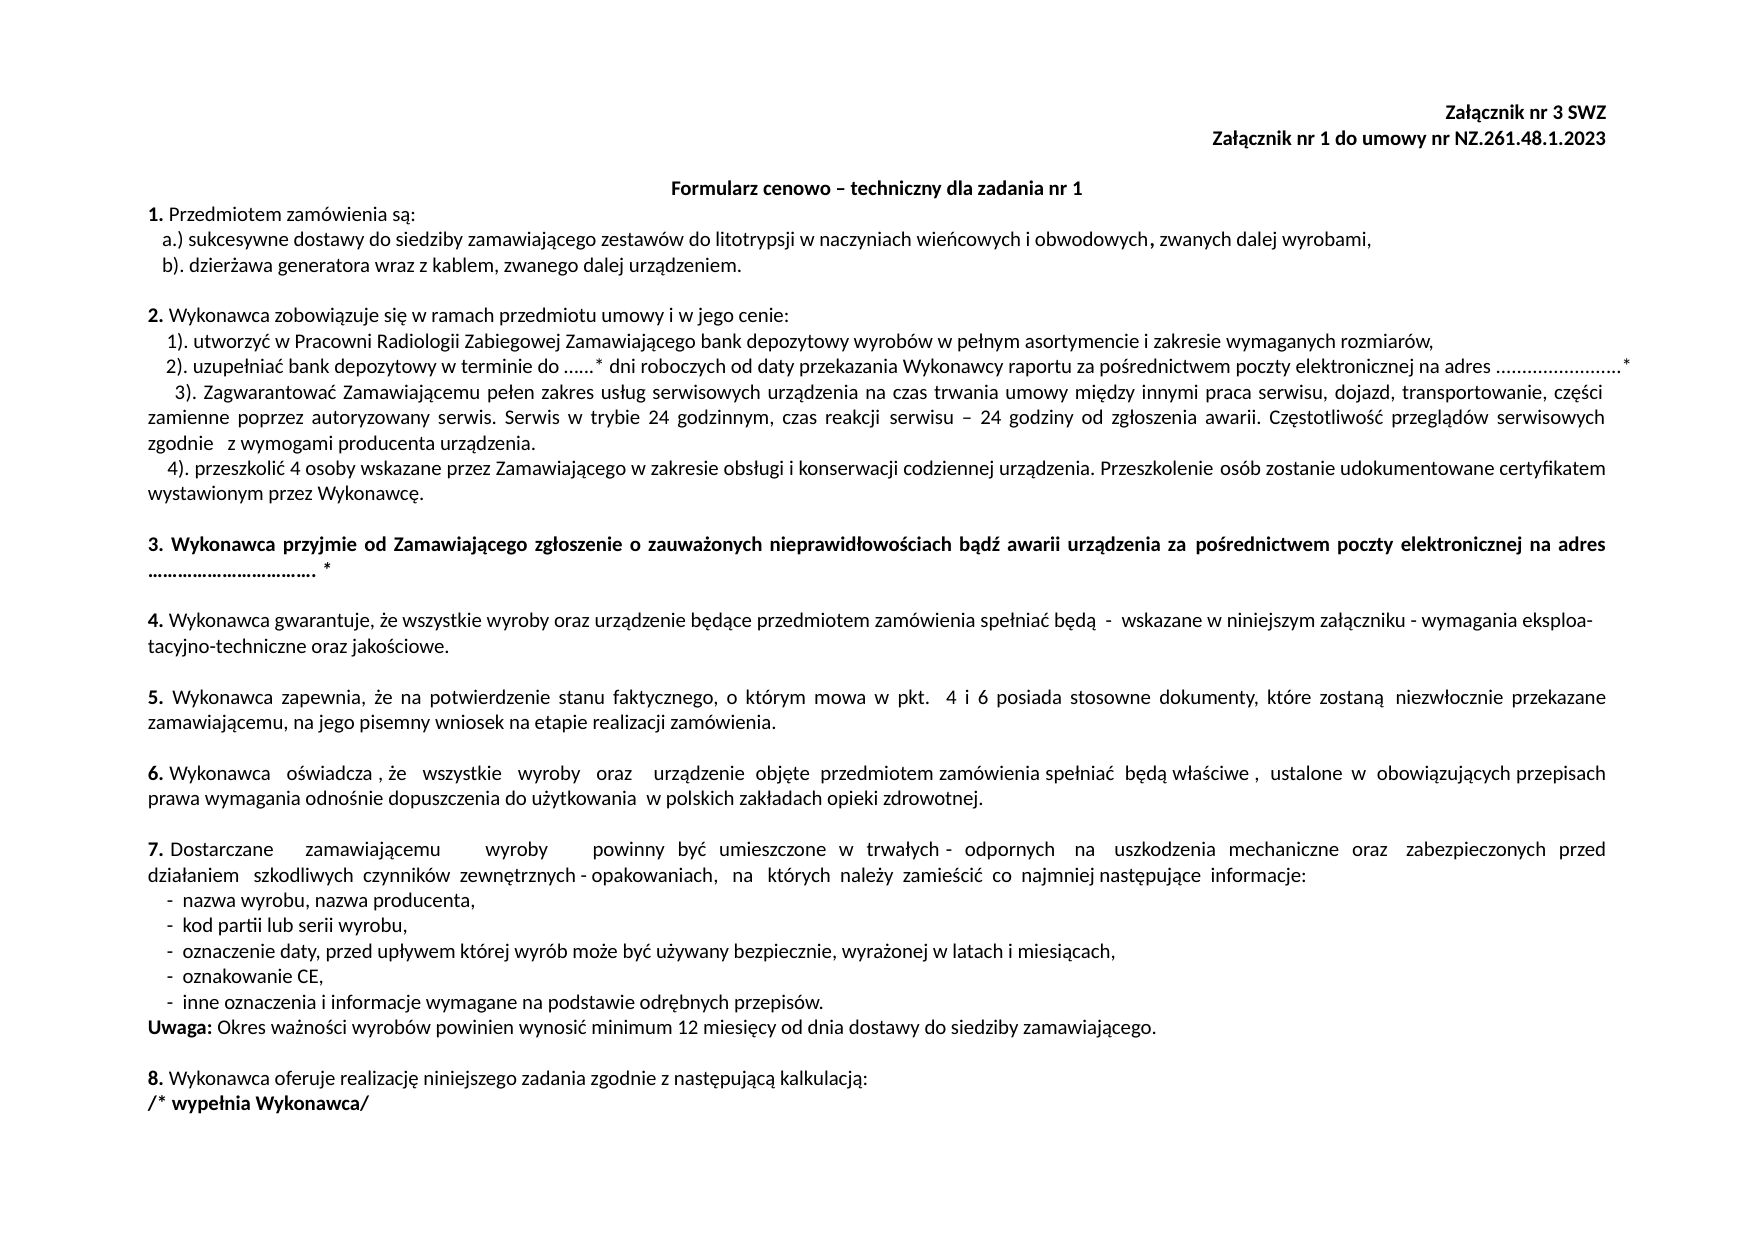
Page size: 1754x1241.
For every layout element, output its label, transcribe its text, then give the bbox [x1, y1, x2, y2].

text 4. Wykonawca gwarantuje, że wszystkie wyroby oraz urządzenie będące przedmiotem zamówienia spełniać będą - wskazane w niniejszym załączniku - wymagania eksploa-tacyjno-techniczne oraz jakościowe. [148, 608, 1606, 658]
text - oznakowanie CE, [148, 963, 1606, 989]
text a.) sukcesywne dostawy do siedziby zamawiającego zestawów do litotrypsji w naczyniach wieńcowych i obwodowych, zwanych dalej wyrobami, [148, 226, 1606, 252]
text 2. Wykonawca zobowiązuje się w ramach przedmiotu umowy i w jego cenie: [148, 303, 1606, 328]
text Załącznik nr 3 SWZ [148, 74, 1606, 125]
text 1). utworzyć w Pracowni Radiologii Zabiegowej Zamawiającego bank depozytowy wyrobów w pełnym asortymencie i zakresie wymaganych rozmiarów, [148, 328, 1606, 353]
text /* wypełnia Wykonawca/ [148, 1091, 1606, 1116]
text 6. Wykonawca oświadcza , że wszystkie wyroby oraz urządzenie objęte przedmiotem zamówienia spełniać będą właściwe , ustalone w obowiązujących przepisach prawa wymagania odnośnie dopuszczenia do użytkowania w polskich zakładach opieki zdrowotnej. [148, 760, 1606, 811]
text 3). Zagwarantować Zamawiającemu pełen zakres usług serwisowych urządzenia na czas trwania umowy między innymi praca serwisu, dojazd, transportowanie, części zamienne poprzez autoryzowany serwis. Serwis w trybie 24 godzinnym, czas reakcji serwisu – 24 godziny od zgłoszenia awarii. Częstotliwość przeglądów serwisowych zgodnie z wymogami producenta urządzenia. [148, 379, 1606, 455]
text 5. Wykonawca zapewnia, że na potwierdzenie stanu faktycznego, o którym mowa w pkt. 4 i 6 posiada stosowne dokumenty, które zostaną niezwłocznie przekazane zamawiającemu, na jego pisemny wniosek na etapie realizacji zamówienia. [148, 684, 1606, 735]
text - kod partii lub serii wyrobu, [148, 913, 1606, 938]
text - oznaczenie daty, przed upływem której wyrób może być używany bezpiecznie, wyrażonej w latach i miesiącach, [148, 938, 1606, 963]
text b). dzierżawa generatora wraz z kablem, zwanego dalej urządzeniem. [148, 252, 1606, 277]
text - inne oznaczenia i informacje wymagane na podstawie odrębnych przepisów. [148, 989, 1606, 1014]
text Załącznik nr 1 do umowy nr NZ.261.48.1.2023 [148, 125, 1606, 150]
text Uwaga: Okres ważności wyrobów powinien wynosić minimum 12 miesięcy od dnia dostawy do siedziby zamawiającego. [148, 1014, 1606, 1040]
text 2). uzupełniać bank depozytowy w terminie do …...* dni roboczych od daty przekazania Wykonawcy raportu za pośrednictwem poczty elektronicznej na adres ........................* [133, 353, 1639, 379]
text - nazwa wyrobu, nazwa producenta, [148, 887, 1606, 913]
text 7. Dostarczane zamawiającemu wyroby powinny być umieszczone w trwałych - odpornych na uszkodzenia mechaniczne oraz zabezpieczonych przed działaniem szkodliwych czynników zewnętrznych - opakowaniach, na których należy zamieścić co najmniej następujące informacje: [148, 836, 1606, 887]
text 4). przeszkolić 4 osoby wskazane przez Zamawiającego w zakresie obsługi i konserwacji codziennej urządzenia. Przeszkolenie osób zostanie udokumentowane certyfikatem wystawionym przez Wykonawcę. [148, 455, 1606, 506]
text 8. Wykonawca oferuje realizację niniejszego zadania zgodnie z następującą kalkulacją: [148, 1065, 1606, 1091]
subtitle Formularz cenowo – techniczny dla zadania nr 1 [148, 176, 1606, 201]
text 1. Przedmiotem zamówienia są: [148, 201, 1606, 226]
text 3. Wykonawca przyjmie od Zamawiającego zgłoszenie o zauważonych nieprawidłowościach bądź awarii urządzenia za pośrednictwem poczty elektronicznej na adres ……………………………. * [148, 531, 1606, 582]
